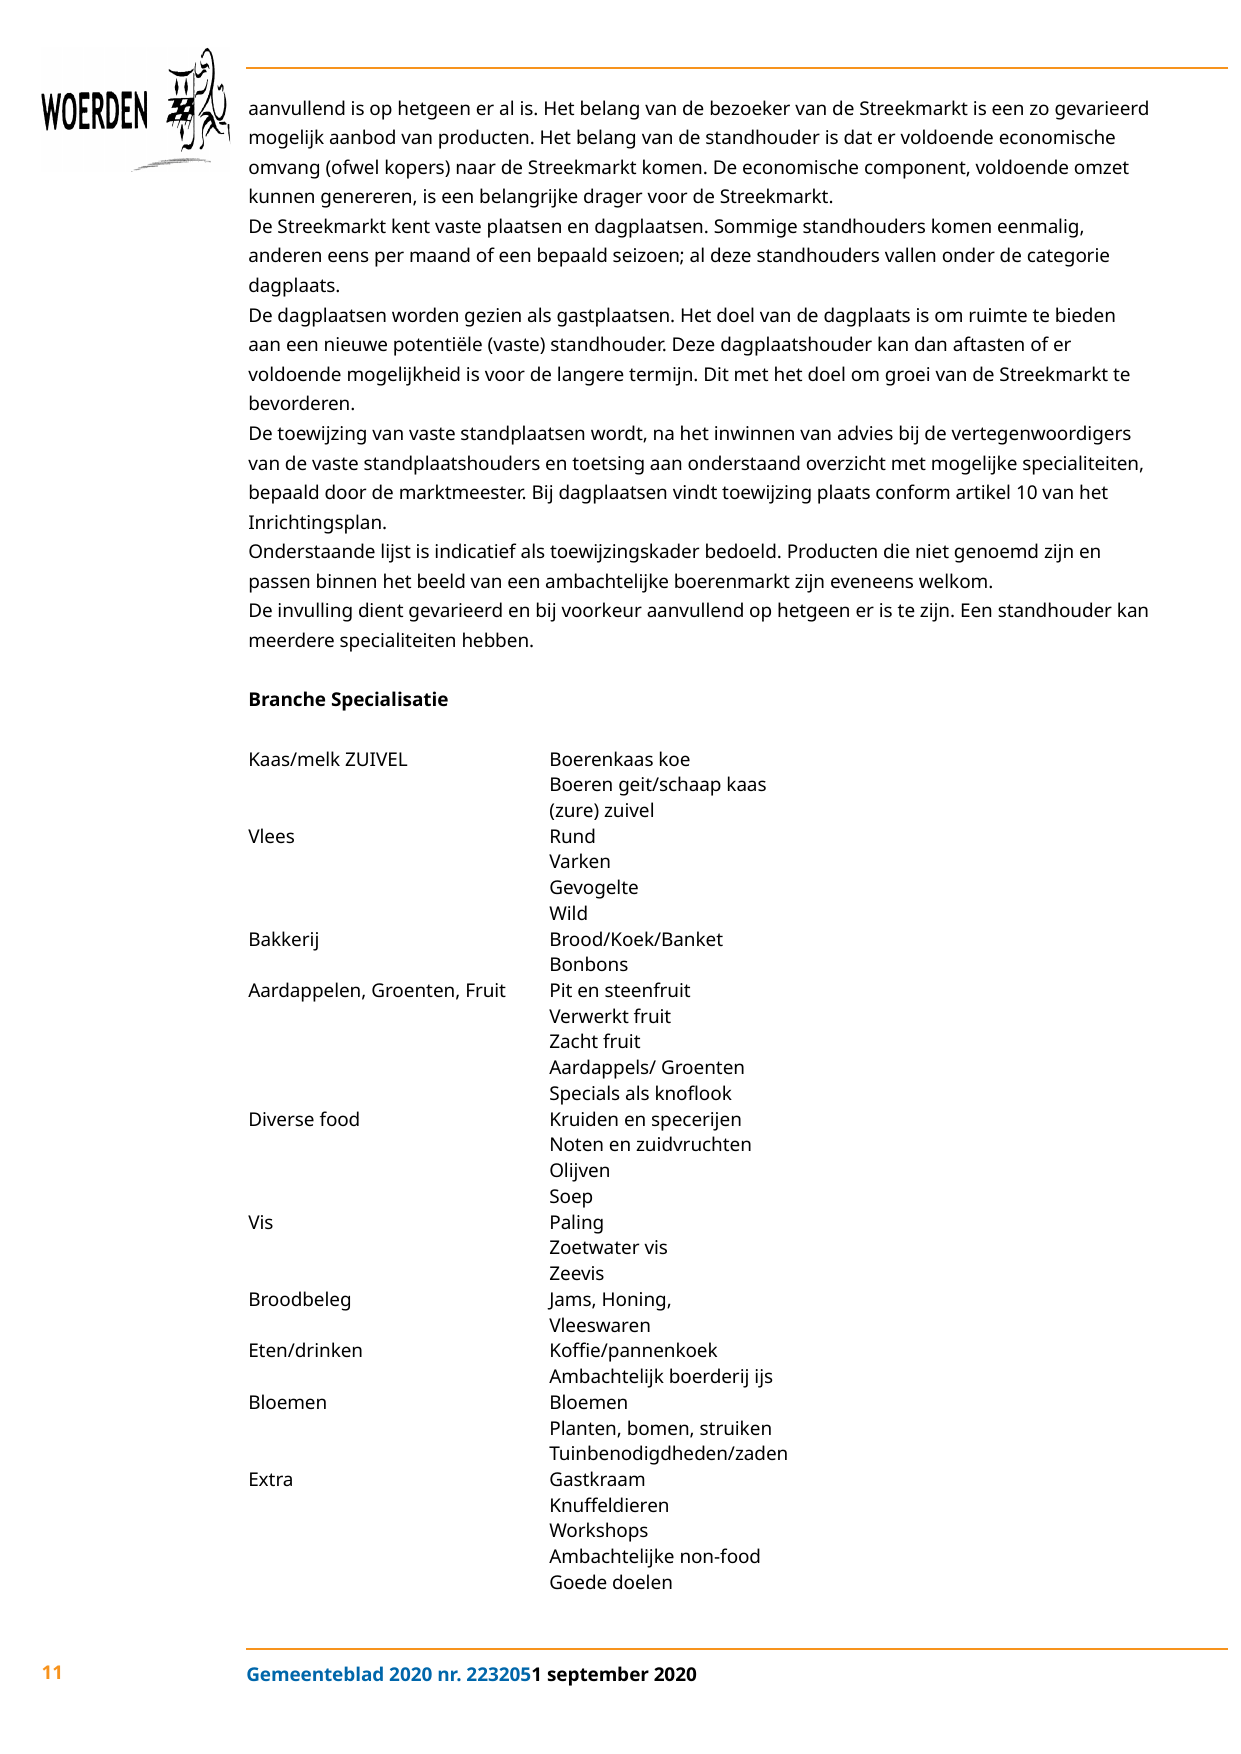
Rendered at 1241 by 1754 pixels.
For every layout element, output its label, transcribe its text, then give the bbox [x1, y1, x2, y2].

table_cell [850, 1235, 1152, 1260]
table_cell [850, 1492, 1152, 1518]
table_cell [850, 952, 1152, 977]
text aanvullend is op hetgeen er al is. Het belang van de bezoeker van de Streekmarkt is een zo gevarieerd mogelijk aanbod van producten. Het belang van de standhouder is dat er voldoende economische omvang (ofwel kopers) naar de Streekmarkt komen. De economische component, voldoende omzet kunnen genereren, is een belangrijke drager voor de Streekmarkt. [248, 95, 1152, 209]
table_cell Planten, bomen, struiken [549, 1415, 850, 1440]
table_cell Wild [549, 900, 850, 926]
table_cell Gevogelte [549, 874, 850, 900]
text De dagplaatsen worden gezien als gastplaatsen. Het doel van de dagplaats is om ruimte te bieden aan een nieuwe potentiële (vaste) standhouder. Deze dagplaatshouder kan dan aftasten of er voldoende mogelijkheid is voor de langere termijn. Dit met het doel om groei van de Streekmarkt te bevorderen. [248, 302, 1152, 416]
table_cell Diverse food [248, 1106, 549, 1132]
table_cell [248, 900, 549, 926]
table_cell [850, 1338, 1152, 1363]
table_cell Olijven [549, 1158, 850, 1183]
table_cell Brood/Koek/Banket [549, 926, 850, 952]
table_cell [850, 1389, 1152, 1415]
table_cell Ambachtelijk boerderij ijs [549, 1363, 850, 1389]
table_header Kaas/melk ZUIVEL [248, 746, 549, 771]
table_cell [850, 823, 1152, 849]
table_cell [850, 900, 1152, 926]
table_cell Bloemen [248, 1389, 549, 1415]
table_cell Vleeswaren [549, 1312, 850, 1337]
table_cell Workshops [549, 1518, 850, 1543]
table_cell [248, 1543, 549, 1569]
table_cell Verwerkt fruit [549, 1003, 850, 1029]
table_cell [248, 1492, 549, 1518]
table_cell [850, 1055, 1152, 1080]
text Branche Specialisatie [248, 686, 1152, 712]
table_cell Aardappels/ Groenten [549, 1055, 850, 1080]
table_cell Jams, Honing, [549, 1286, 850, 1312]
table_cell [248, 1569, 549, 1595]
table_cell [248, 952, 549, 977]
table_cell [248, 1363, 549, 1389]
table_cell [850, 1209, 1152, 1234]
table_cell Tuinbenodigdheden/zaden [549, 1440, 850, 1466]
table_cell [850, 797, 1152, 823]
text De Streekmarkt kent vaste plaatsen en dagplaatsen. Sommige standhouders komen eenmalig, anderen eens per maand of een bepaald seizoen; al deze standhouders vallen onder de categorie dagplaats. [248, 213, 1152, 298]
table_cell [248, 1415, 549, 1440]
table_cell [248, 874, 549, 900]
table_cell [850, 1466, 1152, 1492]
table_cell [850, 874, 1152, 900]
table_cell [248, 1003, 549, 1029]
table_header Boerenkaas koe [549, 746, 850, 771]
table_cell [850, 1132, 1152, 1157]
text De toewijzing van vaste standplaatsen wordt, na het inwinnen van advies bij de vertegenwoordigers van de vaste standplaatshouders en toetsing aan onderstaand overzicht met mogelijke specialiteiten, bepaald door de marktmeester. Bij dagplaatsen vindt toewijzing plaats conform artikel 10 van het Inrichtingsplan. [248, 420, 1152, 535]
table_cell [248, 1029, 549, 1054]
table_cell [850, 849, 1152, 874]
table_cell Bakkerij [248, 926, 549, 952]
table_cell [248, 1055, 549, 1080]
table_cell [850, 1080, 1152, 1106]
table_cell Gastkraam [549, 1466, 850, 1492]
table_cell Bonbons [549, 952, 850, 977]
table_cell [850, 1106, 1152, 1132]
table_cell [850, 1158, 1152, 1183]
table_cell Rund [549, 823, 850, 849]
table_cell [850, 1312, 1152, 1337]
table_cell [248, 849, 549, 874]
table_cell Vis [248, 1209, 549, 1234]
table_cell [248, 1518, 549, 1543]
table_cell Specials als knoflook [549, 1080, 850, 1106]
table_cell [248, 1235, 549, 1260]
table_cell Zeevis [549, 1260, 850, 1286]
table_cell Soep [549, 1183, 850, 1209]
table_cell [850, 1029, 1152, 1054]
table_cell Knuffeldieren [549, 1492, 850, 1518]
text De invulling dient gevarieerd en bij voorkeur aanvullend op hetgeen er is te zijn. Een standhouder kan meerdere specialiteiten hebben. [248, 598, 1152, 653]
table_cell Ambachtelijke non-food [549, 1543, 850, 1569]
table_cell Extra [248, 1466, 549, 1492]
table_cell Noten en zuidvruchten [549, 1132, 850, 1157]
table_cell Goede doelen [549, 1569, 850, 1595]
table_cell [248, 771, 549, 797]
table_cell [850, 771, 1152, 797]
table_cell Kruiden en specerijen [549, 1106, 850, 1132]
table_cell Zoetwater vis [549, 1235, 850, 1260]
table_cell Bloemen [549, 1389, 850, 1415]
table_cell (zure) zuivel [549, 797, 850, 823]
text Onderstaande lijst is indicatief als toewijzingskader bedoeld. Producten die niet genoemd zijn en passen binnen het beeld van een ambachtelijke boerenmarkt zijn eveneens welkom. [248, 538, 1152, 594]
table_cell Paling [549, 1209, 850, 1234]
table_cell [850, 1415, 1152, 1440]
table_cell [248, 1440, 549, 1466]
table_cell Broodbeleg [248, 1286, 549, 1312]
table_cell [850, 1260, 1152, 1286]
table_cell Pit en steenfruit [549, 977, 850, 1003]
table_cell [248, 797, 549, 823]
table_cell [248, 1183, 549, 1209]
table_cell [850, 1518, 1152, 1543]
table_cell Koffie/pannenkoek [549, 1338, 850, 1363]
table_cell Eten/drinken [248, 1338, 549, 1363]
table_cell [850, 977, 1152, 1003]
table_cell [850, 926, 1152, 952]
table_cell [850, 1183, 1152, 1209]
table_cell [248, 1260, 549, 1286]
table_cell Boeren geit/schaap kaas [549, 771, 850, 797]
table_cell [850, 1440, 1152, 1466]
table_cell Zacht fruit [549, 1029, 850, 1054]
table_cell Varken [549, 849, 850, 874]
table_cell [850, 1363, 1152, 1389]
table_cell [248, 1158, 549, 1183]
table_cell Vlees [248, 823, 549, 849]
table_cell [850, 1543, 1152, 1569]
table_cell [248, 1132, 549, 1157]
table_cell [248, 1080, 549, 1106]
table_cell Aardappelen, Groenten, Fruit [248, 977, 549, 1003]
table_cell [850, 1569, 1152, 1595]
table_cell [850, 1286, 1152, 1312]
picture [41, 47, 231, 172]
table_cell [850, 1003, 1152, 1029]
table_header [850, 746, 1152, 771]
table_cell [248, 1312, 549, 1337]
